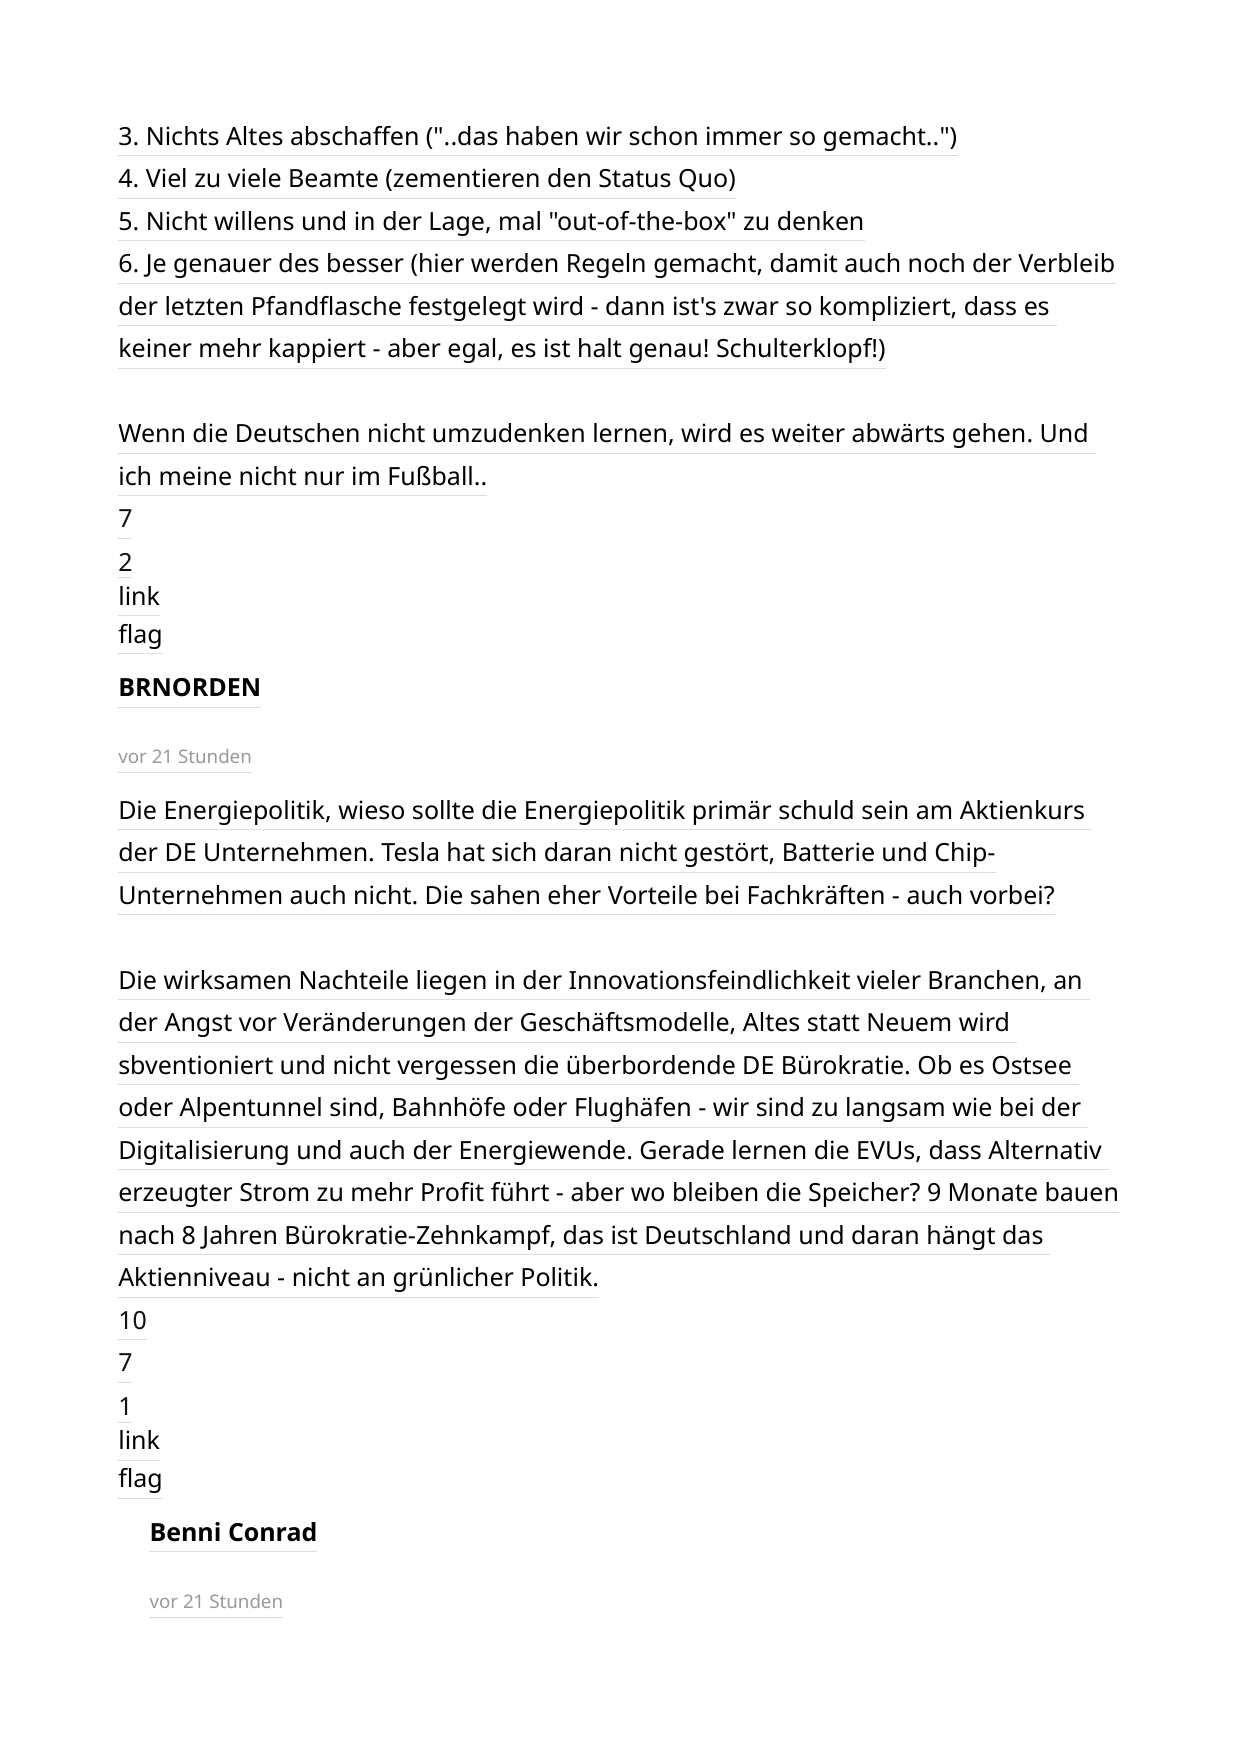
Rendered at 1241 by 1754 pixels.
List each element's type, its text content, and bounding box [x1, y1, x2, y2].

text vor 21 Stunden [149, 1588, 1117, 1618]
text link [118, 1423, 1122, 1461]
text flag [118, 1461, 1122, 1499]
text vor 21 Stunden [118, 744, 1117, 773]
text Die Energiepolitik, wieso sollte die Energiepolitik primär schuld sein am Aktienkurs der DE Unternehmen. Tesla hat sich daran nicht gestört, Batterie und Chip-Unternehmen auch nicht. Die sahen eher Vorteile bei Fachkräften - auch vorbei? Die wirksamen Nachteile liegen in der Innovationsfeindlichkeit vieler Branchen, an der Angst vor Veränderungen der Geschäftsmodelle, Altes statt Neuem wird sbventioniert und nicht vergessen die überbordende DE Bürokratie. Ob es Ostsee oder Alpentunnel sind, Bahnhöfe oder Flughäfen - wir sind zu langsam wie bei der Digitalisierung und auch der Energiewende. Gerade lernen die EVUs, dass Alternativ erzeugter Strom zu mehr Profit führt - aber wo bleiben die Speicher? 9 Monate bauen nach 8 Jahren Bürokratie-Zehnkampf, das ist Deutschland und daran hängt das Aktienniveau - nicht an grünlicher Politik. [118, 792, 1122, 1298]
text 7 [118, 501, 1122, 539]
text 10 [118, 1302, 1122, 1340]
text Benni Conrad [149, 1514, 1122, 1552]
text 3. Nichts Altes abschaffen ("..das haben wir schon immer so gemacht..") 4. Viel zu viele Beamte (zementieren den Status Quo) 5. Nicht willens und in der Lage, mal "out-of-the-box" zu denken 6. Je genauer des besser (hier werden Regeln gemacht, damit auch noch der Verbleib der letzten Pfandflasche festgelegt wird - dann ist's zwar so kompliziert, dass es keiner mehr kappiert - aber egal, es ist halt genau! Schulterklopf!) Wenn die Deutschen nicht umzudenken lernen, wird es weiter abwärts gehen. Und ich meine nicht nur im Fußball.. [118, 118, 1122, 496]
text flag [118, 616, 1122, 654]
text 2 [118, 543, 1122, 578]
text 7 [118, 1345, 1122, 1383]
text BRNORDEN [118, 670, 1122, 708]
text link [118, 578, 1122, 616]
text 1 [118, 1387, 1122, 1423]
